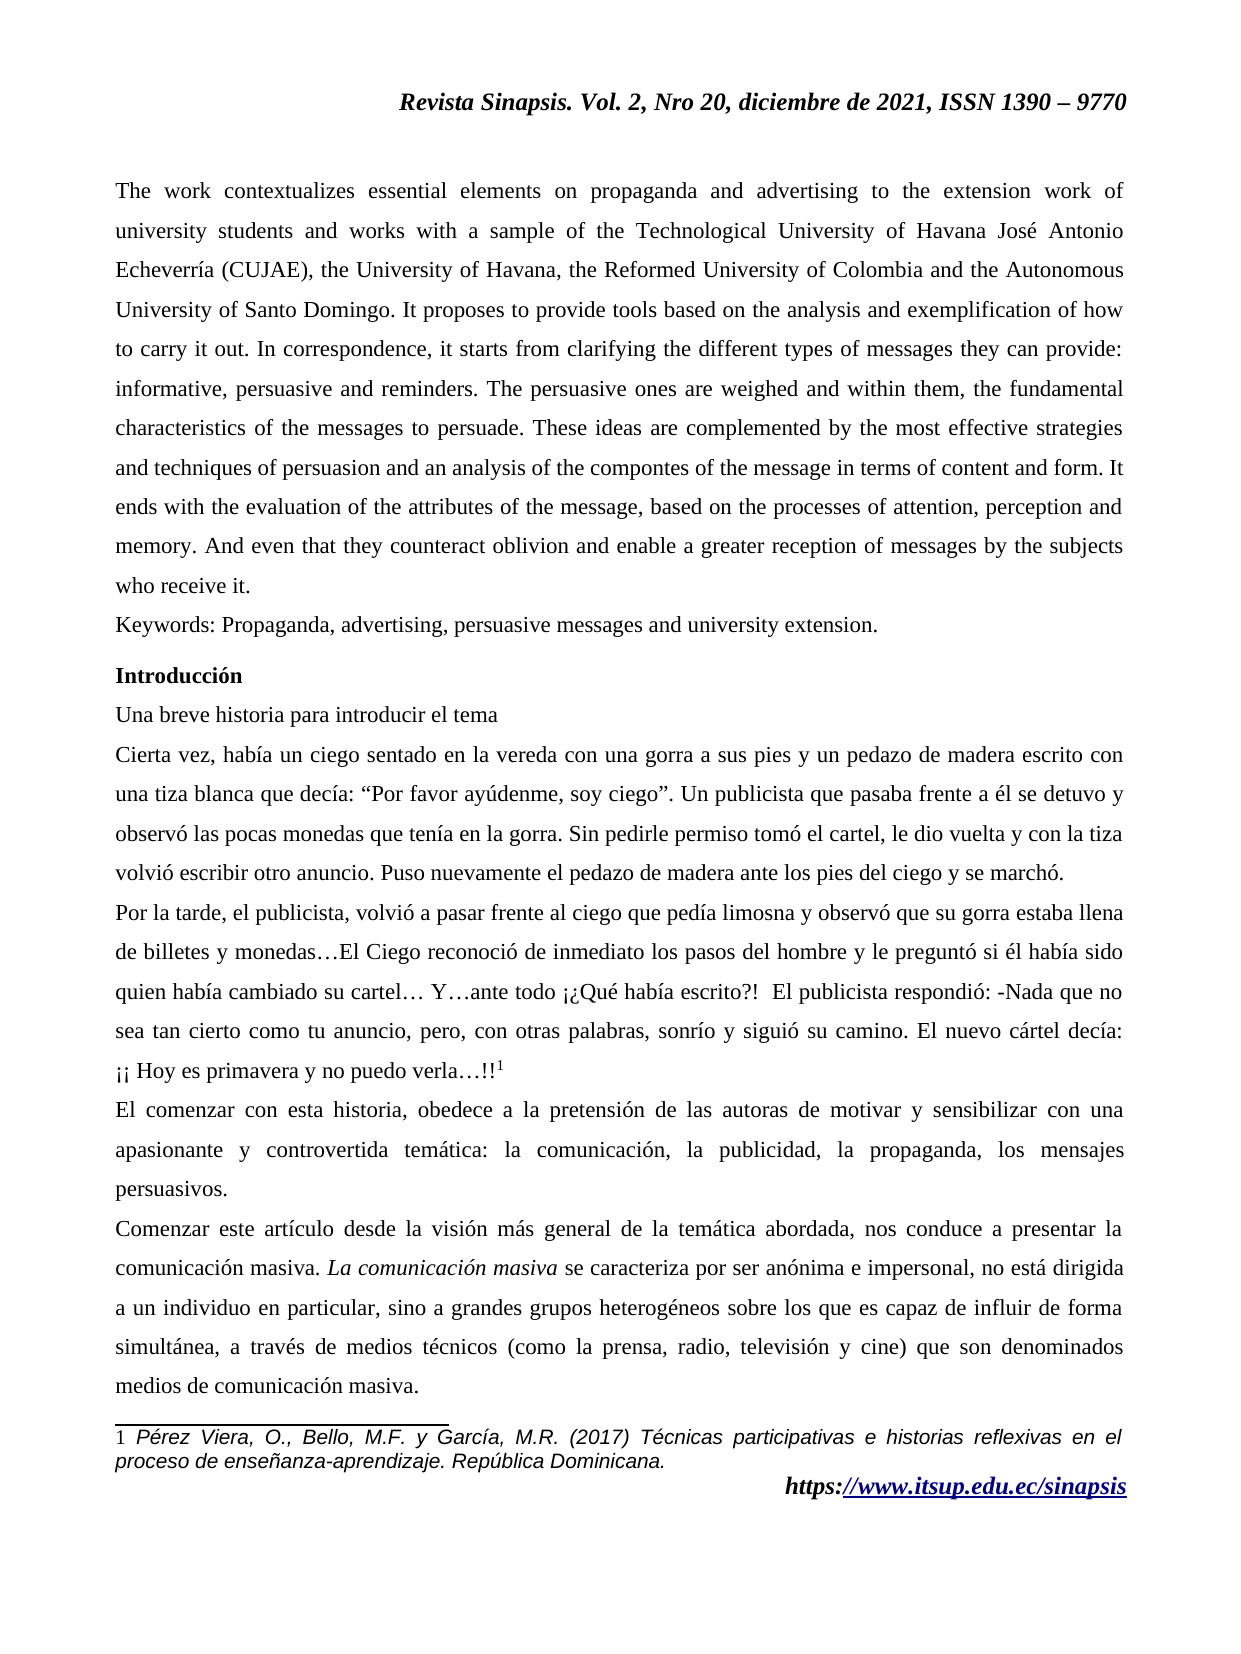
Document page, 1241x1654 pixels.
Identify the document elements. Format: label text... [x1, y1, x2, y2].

text Introducción [115, 662, 1125, 688]
text The work contextualizes essential elements on propaganda and advertising to the extension work of university students and works with a sample of the Technological University of Havana José Antonio Echeverría (CUJAE), the University of Havana, the Reformed University of Colombia and the Autonomous University of Santo Domingo. It proposes to provide tools based on the analysis and exemplification of how to carry it out. In correspondence, it starts from clarifying the different types of messages they can provide: informative, persuasive and reminders. The persuasive ones are weighed and within them, the fundamental characteristics of the messages to persuade. These ideas are complemented by the most effective strategies and techniques of persuasion and an analysis of the compontes of the message in terms of content and form. It ends with the evaluation of the attributes of the message, based on the processes of attention, perception and memory. And even that they counteract oblivion and enable a greater reception of messages by the subjects who receive it. [115, 177, 1125, 598]
text Pérez Viera, O., Bello, M.F. y García, M.R. (2017) Técnicas participativas e historias reflexivas en el proceso de enseñanza-aprendizaje. República Dominicana. [115, 1425, 1125, 1473]
text El comenzar con esta historia, obedece a la pretensión de las autoras de motivar y sensibilizar con una apasionante y controvertida temática: la comunicación, la publicidad, la propaganda, los mensajes persuasivos. [115, 1096, 1125, 1201]
text Una breve historia para introducir el tema [115, 701, 1125, 728]
text Por la tarde, el publicista, volvió a pasar frente al ciego que pedía limosna y observó que su gorra estaba llena de billetes y monedas…El Ciego reconoció de inmediato los pasos del hombre y le preguntó si él había sido quien había cambiado su cartel… Y…ante todo ¡¿Qué había escrito?! El publicista respondió: -Nada que no sea tan cierto como tu anuncio, pero, con otras palabras, sonrío y siguió su camino. El nuevo cártel decía: ¡¡ Hoy es primavera y no puedo verla…!! [115, 899, 1125, 1083]
text Comenzar este artículo desde la visión más general de la temática abordada, nos conduce a presentar la comunicación masiva. La comunicación masiva se caracteriza por ser anónima e impersonal, no está dirigida a un individuo en particular, sino a grandes grupos heterogéneos sobre los que es capaz de influir de forma simultánea, a través de medios técnicos (como la prensa, radio, televisión y cine) que son denominados medios de comunicación masiva. [115, 1214, 1125, 1399]
text Keywords: Propaganda, advertising, persuasive messages and university extension. [115, 611, 1125, 638]
text Cierta vez, había un ciego sentado en la vereda con una gorra a sus pies y un pedazo de madera escrito con una tiza blanca que decía: “Por favor ayúdenme, soy ciego”. Un publicista que pasaba frente a él se detuvo y observó las pocas monedas que tenía en la gorra. Sin pedirle permiso tomó el cartel, le dio vuelta y con la tiza volvió escribir otro anuncio. Puso nuevamente el pedazo de madera ante los pies del ciego y se marchó. [115, 741, 1125, 886]
